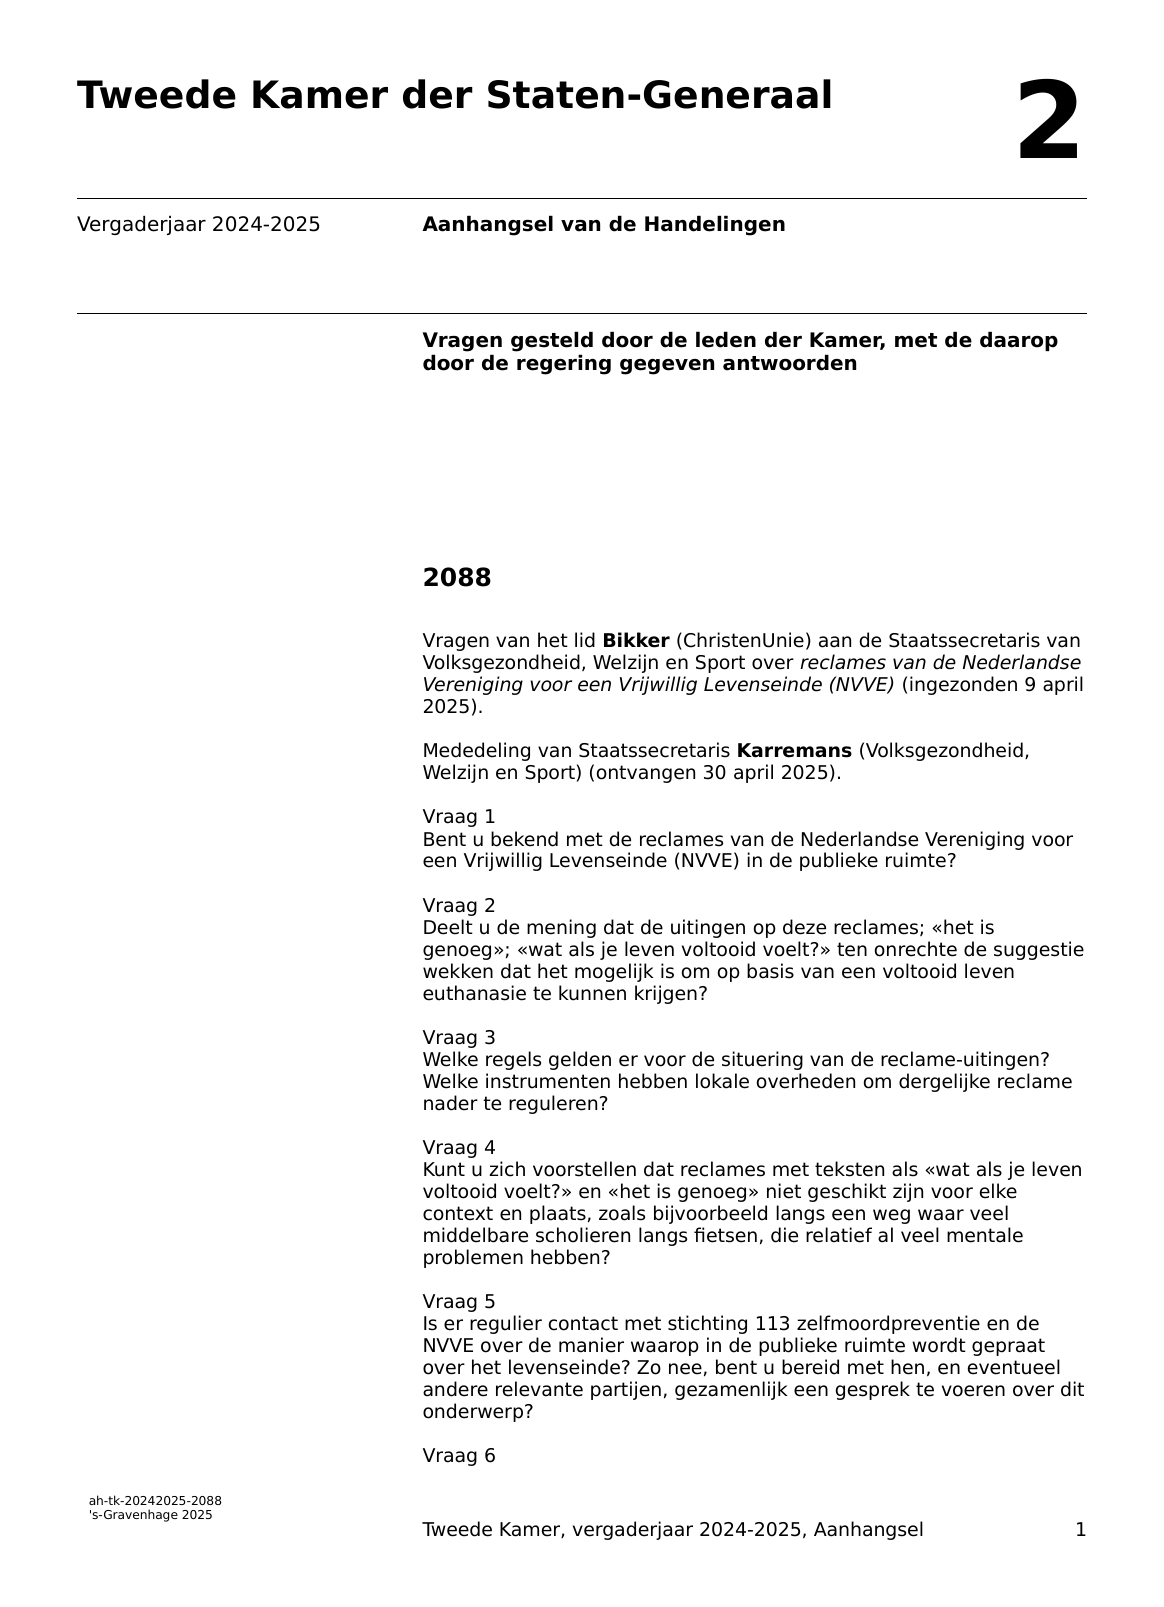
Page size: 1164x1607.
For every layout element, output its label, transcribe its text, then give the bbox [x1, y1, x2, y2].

text Vraag 2 [422, 894, 1087, 917]
text Mededeling van Staatssecretaris Karremans (Volksgezondheid, Welzijn en Sport) (ontvangen 30 april 2025). [422, 740, 1087, 784]
text 's-Gravenhage 2025 [88, 1508, 323, 1522]
text Deelt u de mening dat de uitingen op deze reclames; «het is genoeg»; «wat als je leven voltooid voelt?» ten onrechte de suggestie wekken dat het mogelijk is om op basis van een voltooid leven euthanasie te kunnen krijgen? [422, 917, 1087, 1004]
text Vraag 6 [422, 1445, 1087, 1467]
text Vragen van het lid Bikker (ChristenUnie) aan de Staatssecretaris van Volksgezondheid, Welzijn en Sport over reclames van de Nederlandse Vereniging voor een Vrijwillig Levenseinde (NVVE) (ingezonden 9 april 2025). [422, 630, 1087, 718]
text Is er regulier contact met stichting 113 zelfmoordpreventie en de NVVE over de manier waarop in de publieke ruimte wordt gepraat over het levenseinde? Zo nee, bent u bereid met hen, en eventueel andere relevante partijen, gezamenlijk een gesprek te voeren over dit onderwerp? [422, 1313, 1087, 1423]
text ah-tk-20242025-2088 [88, 1494, 323, 1508]
text 2088 [422, 563, 1087, 592]
table_cell Vergaderjaar 2024-2025 [77, 199, 422, 313]
table_cell Vragen gesteld door de leden der Kamer, met de daarop door de regering gegeven antwoorden [422, 314, 1087, 375]
table_cell Aanhangsel van de Handelingen [422, 199, 1087, 313]
text Bent u bekend met de reclames van de Nederlandse Vereniging voor een Vrijwillig Levenseinde (NVVE) in de publieke ruimte? [422, 828, 1087, 872]
text Welke regels gelden er voor de situering van de reclame-uitingen? Welke instrumenten hebben lokale overheden om dergelijke reclame nader te reguleren? [422, 1049, 1087, 1114]
text Vraag 1 [422, 806, 1087, 828]
text Vraag 5 [422, 1291, 1087, 1313]
text Vraag 4 [422, 1137, 1087, 1159]
text Kunt u zich voorstellen dat reclames met teksten als «wat als je leven voltooid voelt?» en «het is genoeg» niet geschikt zijn voor elke context en plaats, zoals bijvoorbeeld langs een weg waar veel middelbare scholieren langs fietsen, die relatief al veel mentale problemen hebben? [422, 1159, 1087, 1269]
table_header 2 [886, 59, 1087, 198]
text Vraag 3 [422, 1027, 1087, 1049]
table_header Tweede Kamer der Staten-Generaal [77, 59, 886, 198]
table_cell [77, 314, 422, 375]
